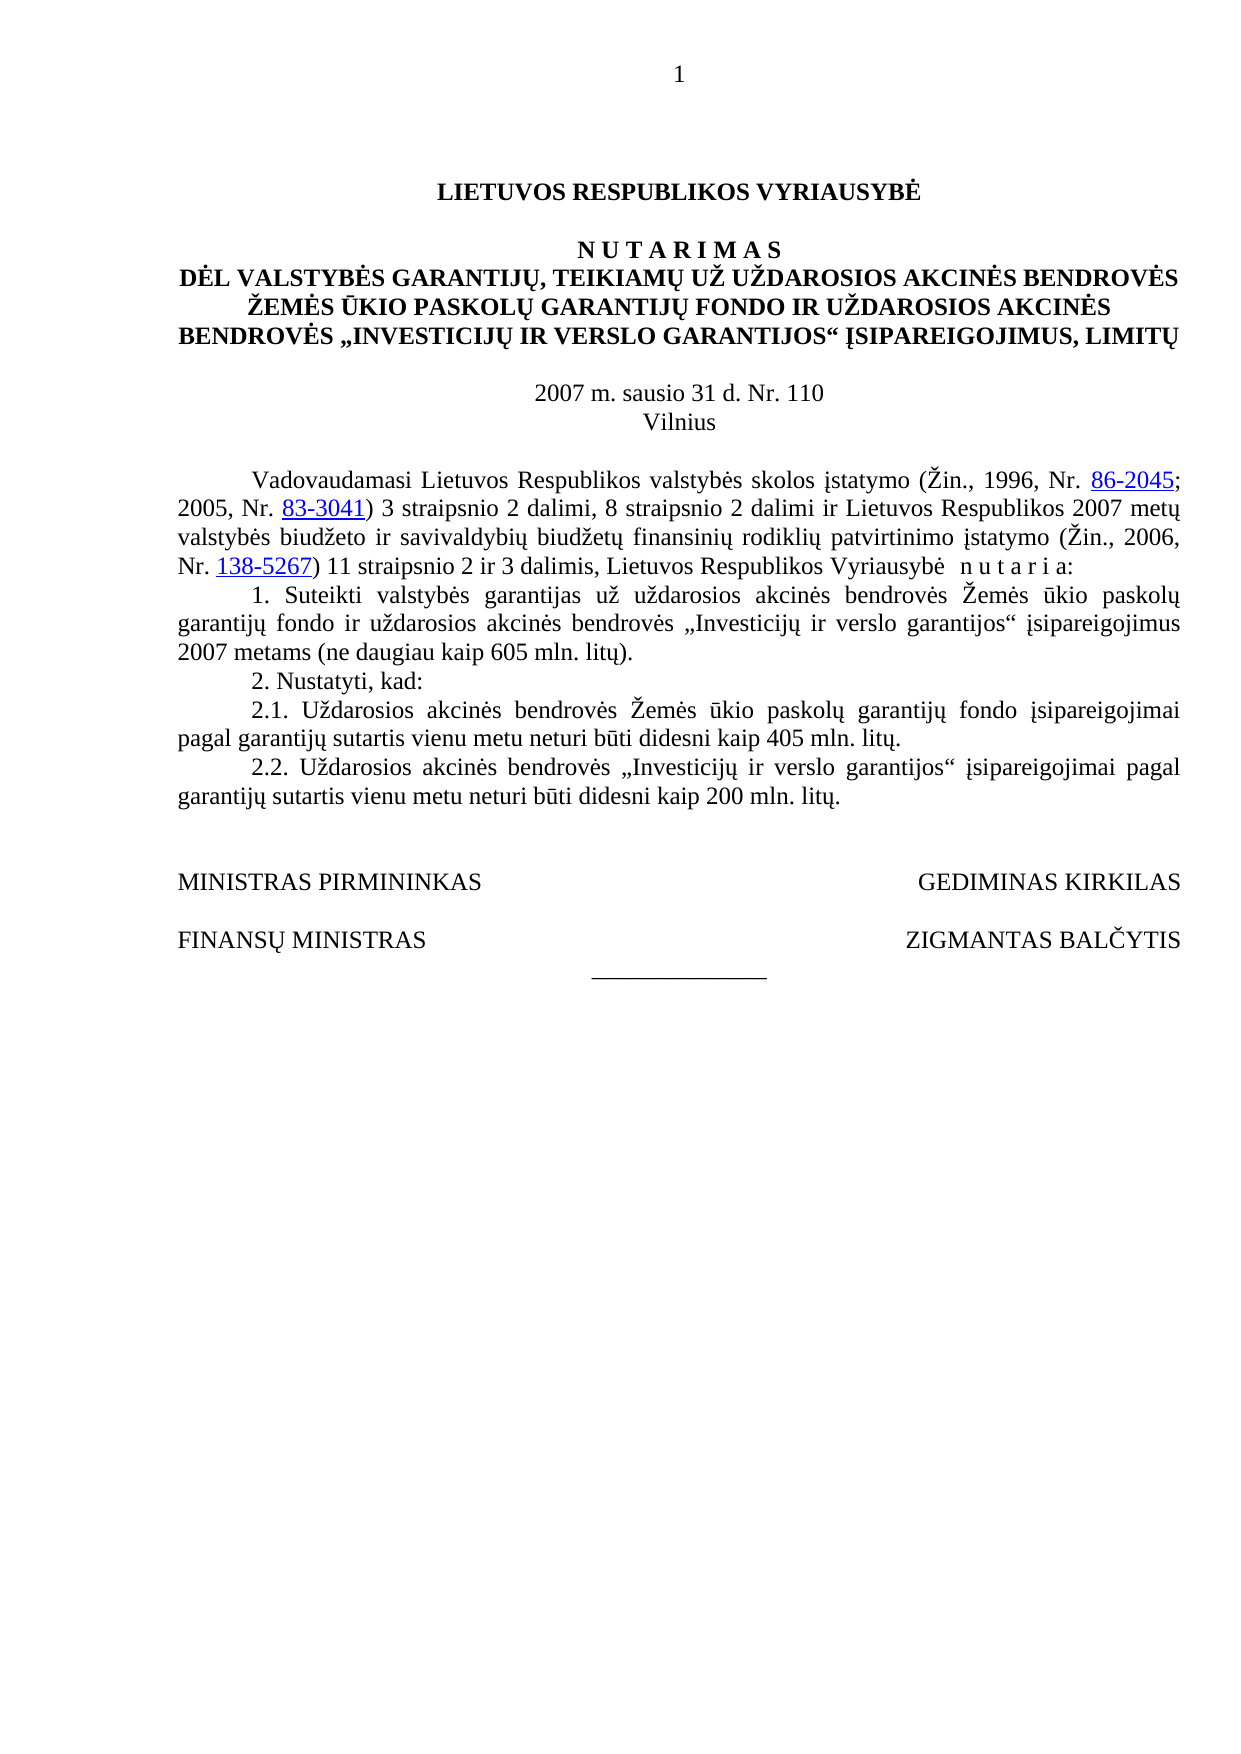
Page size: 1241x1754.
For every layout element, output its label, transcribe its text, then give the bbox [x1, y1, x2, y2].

text Finansų ministras Zigmantas Balčytis [177, 925, 1181, 953]
text Vilnius [177, 407, 1181, 436]
text 2.2. Uždarosios akcinės bendrovės „Investicijų ir verslo garantijos“ įsipareigojimai pagal garantijų sutartis vienu metu neturi būti didesni kaip 200 mln. litų. [177, 752, 1181, 810]
text N U T A R I M A S [177, 235, 1181, 263]
text DĖL VALSTYBĖS GARANTIJŲ, TEIKIAMŲ UŽ UŽDAROSIOS AKCINĖS BENDROVĖS ŽEMĖS ŪKIO PASKOLŲ GARANTIJŲ FONDO IR UŽDAROSIOS AKCINĖS BENDROVĖS „INVESTICIJŲ IR VERSLO GARANTIJOS“ ĮSIPAREIGOJIMUS, LIMITŲ [177, 263, 1181, 350]
text Ministras Pirmininkas Gediminas Kirkilas [177, 867, 1181, 896]
text 1. Suteikti valstybės garantijas už uždarosios akcinės bendrovės Žemės ūkio paskolų garantijų fondo ir uždarosios akcinės bendrovės „Investicijų ir verslo garantijos“ įsipareigojimus 2007 metams (ne daugiau kaip 605 mln. litų). [177, 580, 1181, 666]
text LIETUVOS RESPUBLIKOS VYRIAUSYBĖ [177, 177, 1181, 206]
text 2.1. Uždarosios akcinės bendrovės Žemės ūkio paskolų garantijų fondo įsipareigojimai pagal garantijų sutartis vienu metu neturi būti didesni kaip 405 mln. litų. [177, 695, 1181, 752]
text Vadovaudamasi Lietuvos Respublikos valstybės skolos įstatymo (Žin., 1996, Nr. 86-2045; 2005, Nr. 83-3041) 3 straipsnio 2 dalimi, 8 straipsnio 2 dalimi ir Lietuvos Respublikos 2007 metų valstybės biudžeto ir savivaldybių biudžetų finansinių rodiklių patvirtinimo įstatymo (Žin., 2006, Nr. 138-5267) 11 straipsnio 2 ir 3 dalimis, Lietuvos Respublikos Vyriausybė nutaria: [177, 465, 1181, 580]
text 2007 m. sausio 31 d. Nr. 110 [177, 378, 1181, 407]
text 2. Nustatyti, kad: [177, 666, 1181, 695]
text ______________ [177, 953, 1181, 982]
